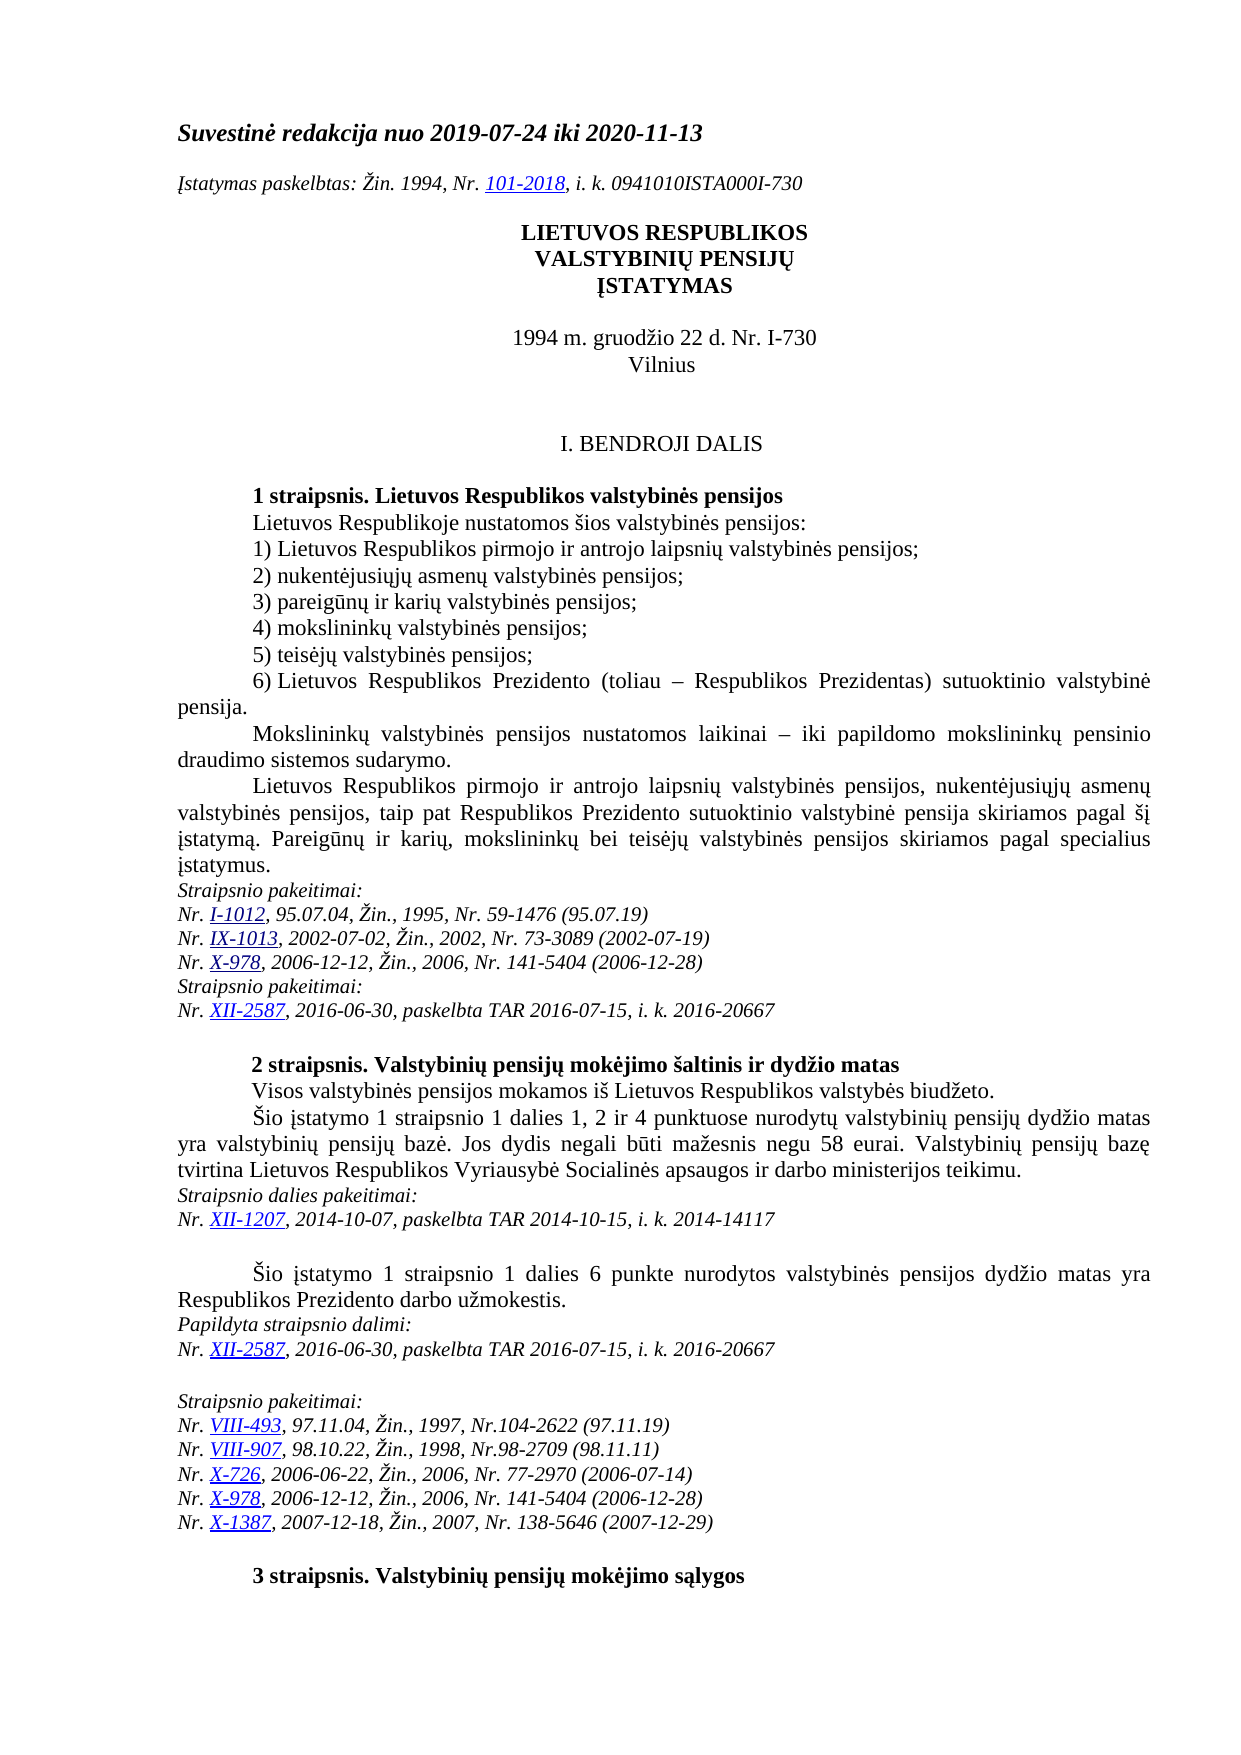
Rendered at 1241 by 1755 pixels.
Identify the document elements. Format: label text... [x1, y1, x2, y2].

text Lietuvos Respublikoje nustatomos šios valstybinės pensijos: [177, 509, 1152, 535]
text Nr. X-978, 2006-12-12, Žin., 2006, Nr. 141-5404 (2006-12-28) [177, 950, 1152, 974]
text Nr. X-978, 2006-12-12, Žin., 2006, Nr. 141-5404 (2006-12-28) [177, 1486, 1152, 1509]
text Šio įstatymo 1 straipsnio 1 dalies 1, 2 ir 4 punktuose nurodytų valstybinių pensijų dydžio matas yra valstybinių pensijų bazė. Jos dydis negali būti mažesnis negu 58 eurai. Valstybinių pensijų bazę tvirtina Lietuvos Respublikos Vyriausybė Socialinės apsaugos ir darbo ministerijos teikimu. [177, 1104, 1152, 1183]
text Nr. X-1387, 2007-12-18, Žin., 2007, Nr. 138-5646 (2007-12-29) [177, 1509, 1152, 1534]
text Nr. X-726, 2006-06-22, Žin., 2006, Nr. 77-2970 (2006-07-14) [177, 1461, 1152, 1486]
text Nr. IX-1013, 2002-07-02, Žin., 2002, Nr. 73-3089 (2002-07-19) [177, 926, 1152, 950]
text 2 straipsnis. Valstybinių pensijų mokėjimo šaltinis ir dydžio matas [177, 1051, 1152, 1077]
text 4) mokslininkų valstybinės pensijos; [177, 614, 1152, 641]
text Nr. XII-1207, 2014-10-07, paskelbta TAR 2014-10-15, i. k. 2014-14117 [177, 1207, 1152, 1231]
text 1994 m. gruodžio 22 d. Nr. I-730 [177, 324, 1152, 351]
text 6) Lietuvos Respublikos Prezidento (toliau – Respublikos Prezidentas) sutuoktinio valstybinė pensija. [177, 667, 1152, 720]
text Nr. VIII-907, 98.10.22, Žin., 1998, Nr.98-2709 (98.11.11) [177, 1437, 1152, 1461]
text Suvestinė redakcija nuo 2019-07-24 iki 2020-11-13 [177, 118, 1152, 147]
text 3) pareigūnų ir karių valstybinės pensijos; [177, 588, 1152, 614]
text LIETUVOS RESPUBLIKOS VALSTYBINIŲ PENSIJŲ ĮSTATYMAS [177, 219, 1152, 298]
text 3 straipsnis. Valstybinių pensijų mokėjimo sąlygos [177, 1562, 1152, 1589]
text Nr. VIII-493, 97.11.04, Žin., 1997, Nr.104-2622 (97.11.19) [177, 1413, 1152, 1437]
text Šio įstatymo 1 straipsnio 1 dalies 6 punkte nurodytos valstybinės pensijos dydžio matas yra Respublikos Prezidento darbo užmokestis. [177, 1260, 1152, 1312]
text Lietuvos Respublikos pirmojo ir antrojo laipsnių valstybinės pensijos, nukentėjusiųjų asmenų valstybinės pensijos, taip pat Respublikos Prezidento sutuoktinio valstybinė pensija skiriamos pagal šį įstatymą. Pareigūnų ir karių, mokslininkų bei teisėjų valstybinės pensijos skiriamos pagal specialius įstatymus. [177, 772, 1152, 878]
text Nr. XII-2587, 2016-06-30, paskelbta TAR 2016-07-15, i. k. 2016-20667 [177, 998, 1152, 1022]
text Straipsnio dalies pakeitimai: [177, 1183, 1152, 1207]
text 2) nukentėjusiųjų asmenų valstybinės pensijos; [177, 562, 1152, 588]
text 1) Lietuvos Respublikos pirmojo ir antrojo laipsnių valstybinės pensijos; [177, 535, 1152, 562]
text Papildyta straipsnio dalimi: [177, 1312, 1152, 1336]
text I. BENDROJI DALIS [177, 430, 1152, 456]
text 5) teisėjų valstybinės pensijos; [177, 641, 1152, 667]
text Įstatymas paskelbtas: Žin. 1994, Nr. 101-2018, i. k. 0941010ISTA000I-730 [177, 171, 1152, 195]
text Straipsnio pakeitimai: [177, 878, 1152, 902]
text Straipsnio pakeitimai: [177, 1389, 1152, 1413]
text Visos valstybinės pensijos mokamos iš Lietuvos Respublikos valstybės biudžeto. [177, 1077, 1152, 1104]
text Nr. XII-2587, 2016-06-30, paskelbta TAR 2016-07-15, i. k. 2016-20667 [177, 1336, 1152, 1361]
text Straipsnio pakeitimai: [177, 974, 1152, 998]
text Vilnius [177, 351, 1152, 377]
text Nr. I-1012, 95.07.04, Žin., 1995, Nr. 59-1476 (95.07.19) [177, 902, 1152, 926]
text Mokslininkų valstybinės pensijos nustatomos laikinai – iki papildomo mokslininkų pensinio draudimo sistemos sudarymo. [177, 720, 1152, 772]
text 1 straipsnis. Lietuvos Respublikos valstybinės pensijos [177, 483, 1152, 509]
